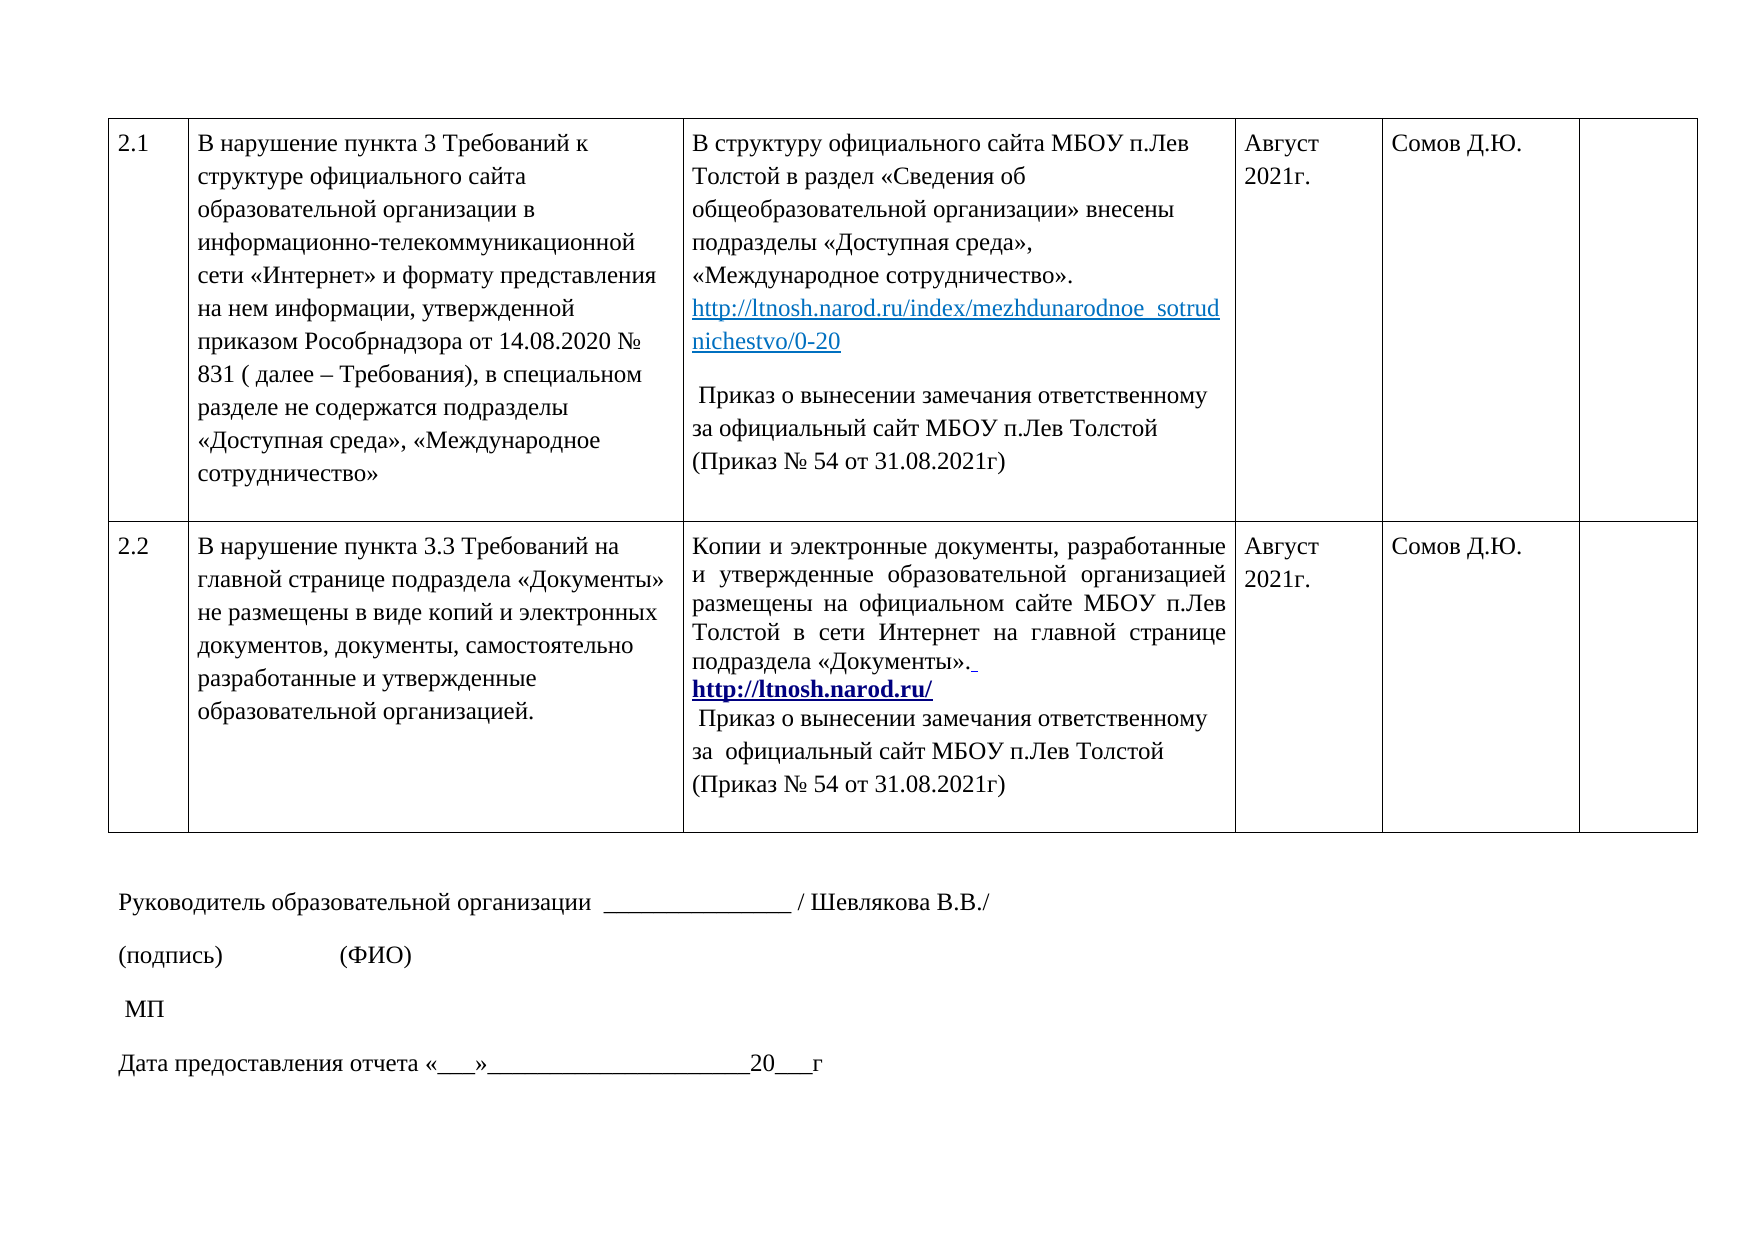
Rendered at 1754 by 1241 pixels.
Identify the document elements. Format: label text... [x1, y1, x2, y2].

table_cell Август 2021г. [1236, 119, 1382, 521]
table_cell Копии и электронные документы, разработанные и утвержденные образовательной организацией размещены на официальном сайте МБОУ п.Лев Толстой в сети Интернет на главной странице подраздела «Документы». http://ltnosh.narod.ru/ Приказ о вынесении замечания ответственному за официальный сайт МБОУ п.Лев Толстой (Приказ № 54 от 31.08.2021г) [684, 522, 1235, 832]
table_cell Сомов Д.Ю. [1383, 522, 1579, 832]
text Руководитель образовательной организации _______________ / Шевлякова В.В./ [118, 887, 1636, 915]
table_cell [1698, 118, 1751, 521]
table_cell [1698, 521, 1751, 832]
table_cell 2.2 [109, 522, 188, 832]
table_cell Август 2021г. [1236, 522, 1382, 832]
table_cell Сомов Д.Ю. [1383, 119, 1579, 521]
text МП [118, 994, 1636, 1023]
table_cell [1580, 119, 1697, 521]
table_cell [1580, 522, 1697, 832]
text Дата предоставления отчета «___»_____________________20___г [118, 1048, 1636, 1077]
table_cell В нарушение пункта 3 Требований к структуре официального сайта образовательной организации в информационно-телекоммуникационной сети «Интернет» и формату представления на нем информации, утвержденной приказом Рособрнадзора от 14.08.2020 № 831 ( далее – Требования), в специальном разделе не содержатся подразделы «Доступная среда», «Международное сотрудничество» [189, 119, 683, 521]
table_cell В нарушение пункта 3.3 Требований на главной странице подраздела «Документы» не размещены в виде копий и электронных документов, документы, самостоятельно разработанные и утвержденные образовательной организацией. [189, 522, 683, 832]
table_cell В структуру официального сайта МБОУ п.Лев Толстой в раздел «Сведения об общеобразовательной организации» внесены подразделы «Доступная среда», «Международное сотрудничество». http://ltnosh.narod.ru/index/mezhdunarodnoe_sotrudnichestvo/0-20 Приказ о вынесении замечания ответственному за официальный сайт МБОУ п.Лев Толстой (Приказ № 54 от 31.08.2021г) [684, 119, 1235, 521]
text (подпись) (ФИО) [118, 940, 1636, 969]
table_cell 2.1 [109, 119, 188, 521]
